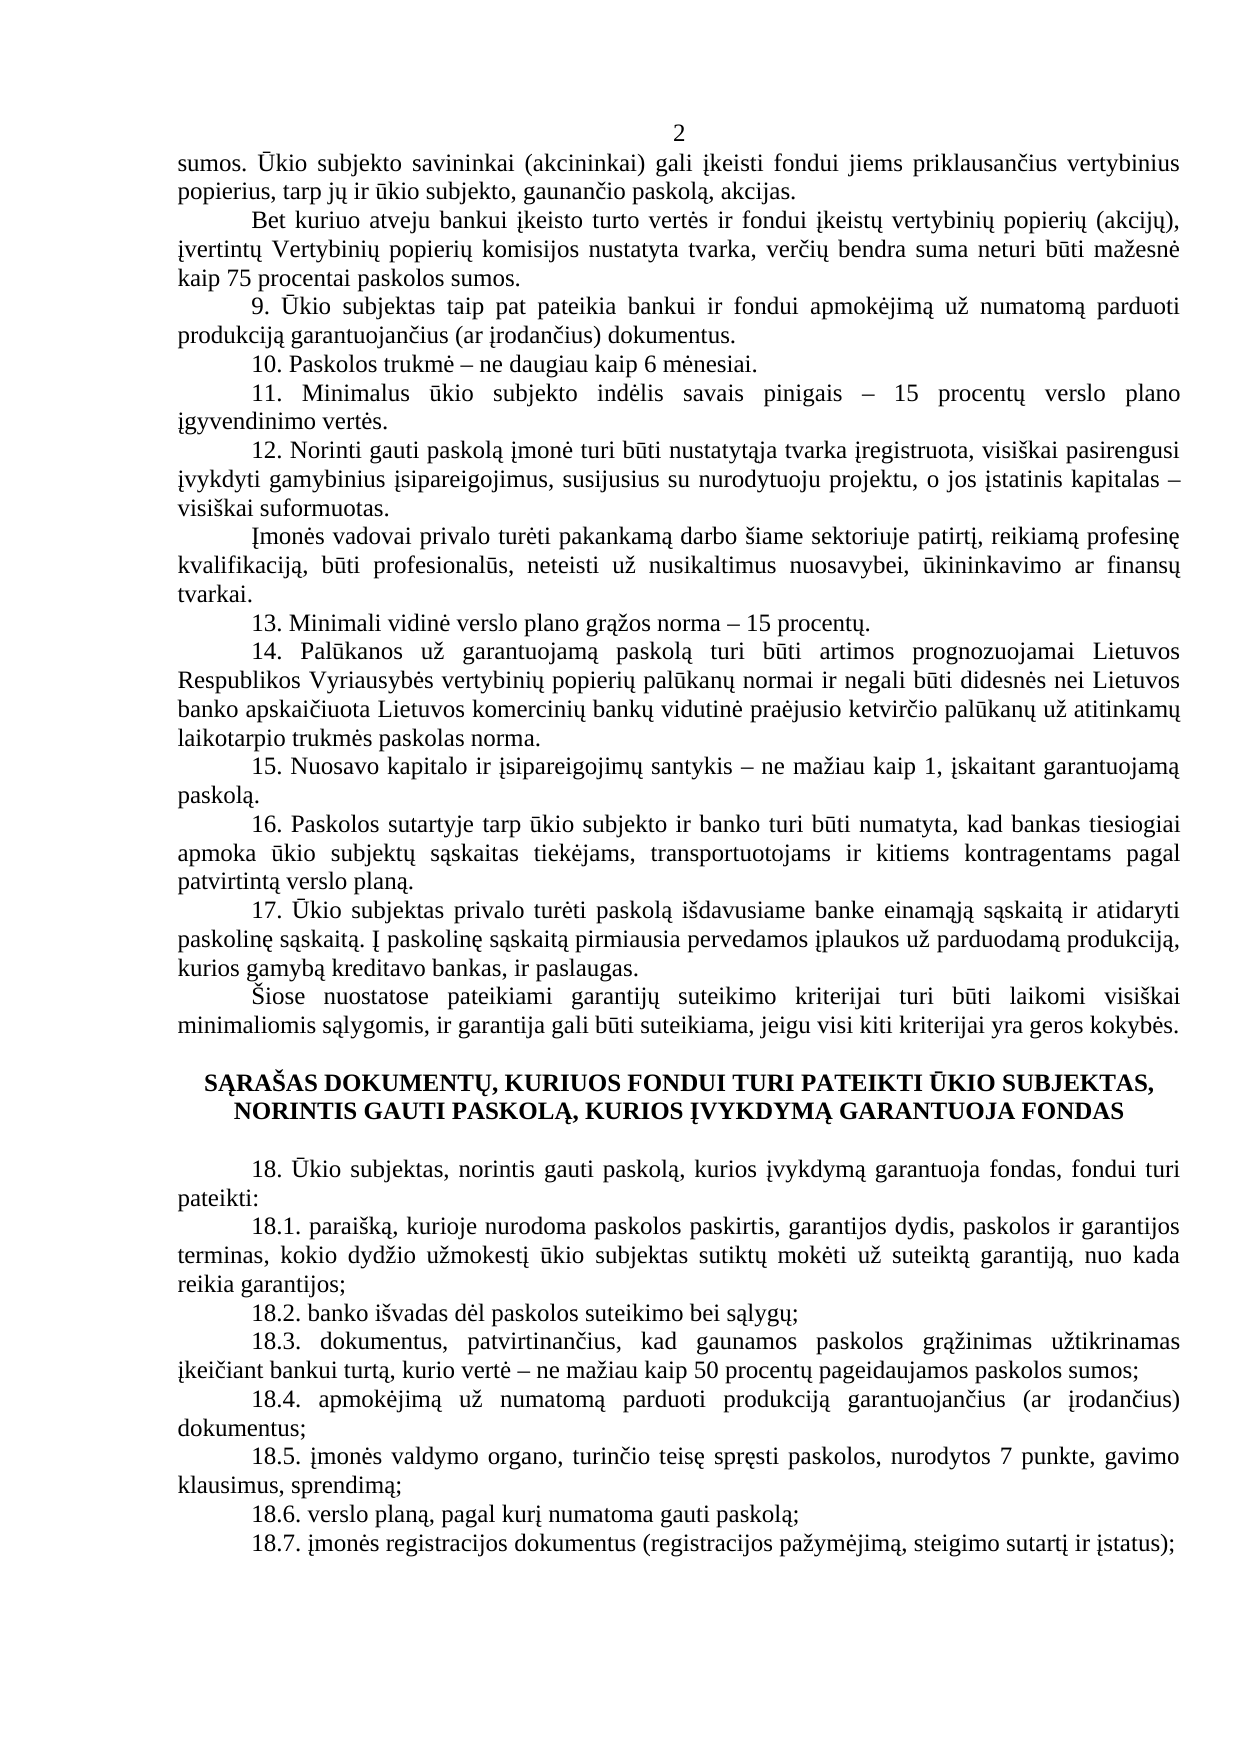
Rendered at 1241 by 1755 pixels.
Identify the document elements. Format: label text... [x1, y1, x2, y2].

text 18. Ūkio subjektas, norintis gauti paskolą, kurios įvykdymą garantuoja fondas, fondui turi pateikti: [177, 1154, 1181, 1211]
text 9. Ūkio subjektas taip pat pateikia bankui ir fondui apmokėjimą už numatomą parduoti produkciją garantuojančius (ar įrodančius) dokumentus. [177, 291, 1181, 349]
text 11. Minimalus ūkio subjekto indėlis savais pinigais – 15 procentų verslo plano įgyvendinimo vertės. [177, 378, 1181, 435]
text Įmonės vadovai privalo turėti pakankamą darbo šiame sektoriuje patirtį, reikiamą profesinę kvalifikaciją, būti profesionalūs, neteisti už nusikaltimus nuosavybei, ūkininkavimo ar finansų tvarkai. [177, 521, 1181, 608]
text sumos. Ūkio subjekto savininkai (akcininkai) gali įkeisti fondui jiems priklausančius vertybinius popierius, tarp jų ir ūkio subjekto, gaunančio paskolą, akcijas. [177, 148, 1181, 205]
text 18.5. įmonės valdymo organo, turinčio teisę spręsti paskolos, nurodytos 7 punkte, gavimo klausimus, sprendimą; [177, 1441, 1181, 1499]
text 15. Nuosavo kapitalo ir įsipareigojimų santykis – ne mažiau kaip 1, įskaitant garantuojamą paskolą. [177, 751, 1181, 809]
text 12. Norinti gauti paskolą įmonė turi būti nustatytąja tvarka įregistruota, visiškai pasirengusi įvykdyti gamybinius įsipareigojimus, susijusius su nurodytuoju projektu, o jos įstatinis kapitalas – visiškai suformuotas. [177, 435, 1181, 521]
text Šiose nuostatose pateikiami garantijų suteikimo kriterijai turi būti laikomi visiškai minimaliomis sąlygomis, ir garantija gali būti suteikiama, jeigu visi kiti kriterijai yra geros kokybės. [177, 981, 1181, 1039]
text 10. Paskolos trukmė – ne daugiau kaip 6 mėnesiai. [177, 349, 1181, 378]
text 18.3. dokumentus, patvirtinančius, kad gaunamos paskolos grąžinimas užtikrinamas įkeičiant bankui turtą, kurio vertė – ne mažiau kaip 50 procentų pageidaujamos paskolos sumos; [177, 1326, 1181, 1384]
text 16. Paskolos sutartyje tarp ūkio subjekto ir banko turi būti numatyta, kad bankas tiesiogiai apmoka ūkio subjektų sąskaitas tiekėjams, transportuotojams ir kitiems kontragentams pagal patvirtintą verslo planą. [177, 809, 1181, 895]
text Sąrašas dokumentų, kuriuos fondui turi pateikti ūkio subjektas, norintis gauti paskolą, kurios įvykdymą garantuoja fondas [177, 1068, 1181, 1125]
text Bet kuriuo atveju bankui įkeisto turto vertės ir fondui įkeistų vertybinių popierių (akcijų), įvertintų Vertybinių popierių komisijos nustatyta tvarka, verčių bendra suma neturi būti mažesnė kaip 75 procentai paskolos sumos. [177, 205, 1181, 291]
text 14. Palūkanos už garantuojamą paskolą turi būti artimos prognozuojamai Lietuvos Respublikos Vyriausybės vertybinių popierių palūkanų normai ir negali būti didesnės nei Lietuvos banko apskaičiuota Lietuvos komercinių bankų vidutinė praėjusio ketvirčio palūkanų už atitinkamų laikotarpio trukmės paskolas norma. [177, 636, 1181, 751]
text 18.6. verslo planą, pagal kurį numatoma gauti paskolą; [177, 1499, 1181, 1528]
text 13. Minimali vidinė verslo plano grąžos norma – 15 procentų. [177, 608, 1181, 636]
text 18.4. apmokėjimą už numatomą parduoti produkciją garantuojančius (ar įrodančius) dokumentus; [177, 1384, 1181, 1441]
text 18.7. įmonės registracijos dokumentus (registracijos pažymėjimą, steigimo sutartį ir įstatus); [177, 1528, 1181, 1556]
text 18.2. banko išvadas dėl paskolos suteikimo bei sąlygų; [177, 1298, 1181, 1326]
text 18.1. paraišką, kurioje nurodoma paskolos paskirtis, garantijos dydis, paskolos ir garantijos terminas, kokio dydžio užmokestį ūkio subjektas sutiktų mokėti už suteiktą garantiją, nuo kada reikia garantijos; [177, 1211, 1181, 1298]
text 17. Ūkio subjektas privalo turėti paskolą išdavusiame banke einamąją sąskaitą ir atidaryti paskolinę sąskaitą. Į paskolinę sąskaitą pirmiausia pervedamos įplaukos už parduodamą produkciją, kurios gamybą kreditavo bankas, ir paslaugas. [177, 895, 1181, 981]
